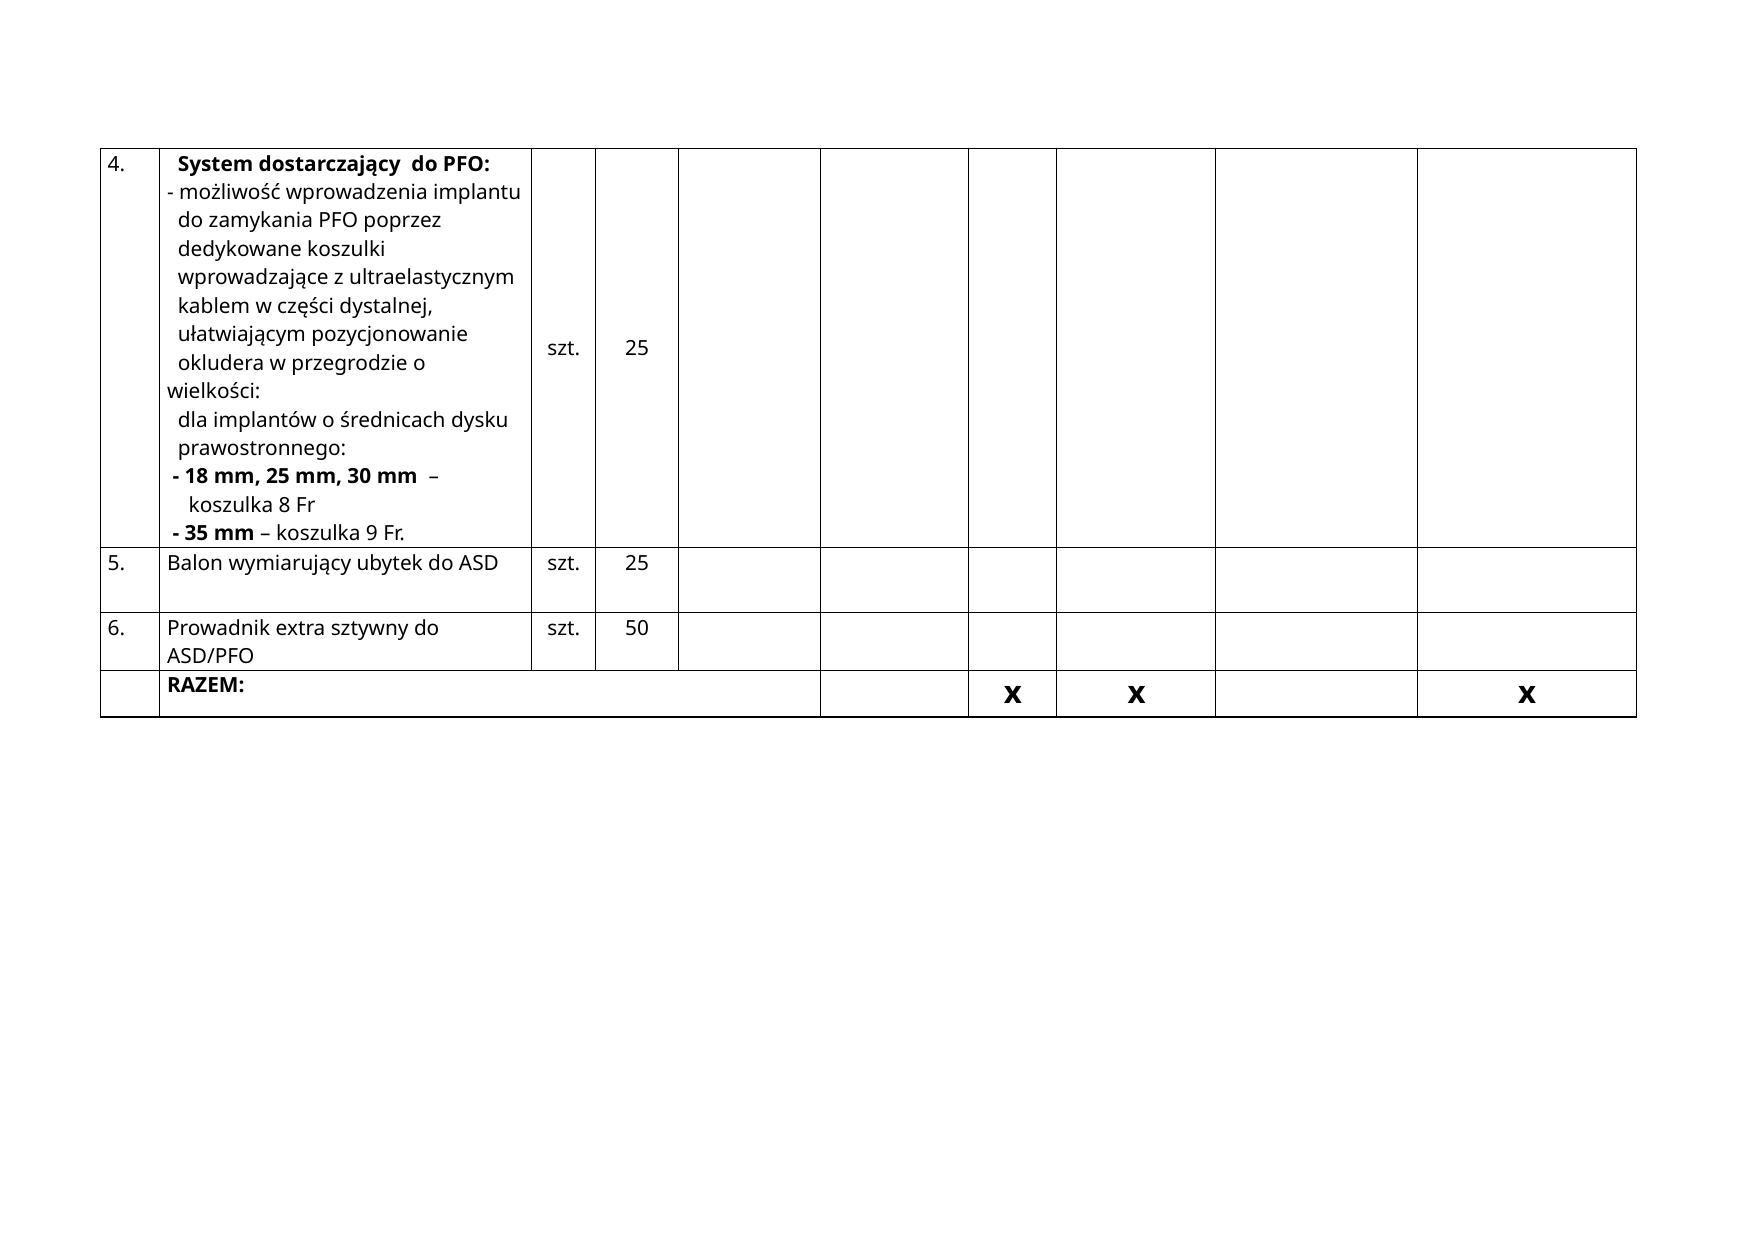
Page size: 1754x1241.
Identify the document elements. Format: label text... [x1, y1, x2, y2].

table_cell [1418, 149, 1636, 547]
table_cell [1057, 613, 1215, 669]
table_cell [1057, 149, 1215, 547]
table_cell 4. [101, 149, 159, 547]
table_cell szt. [532, 613, 595, 669]
table_cell 50 [596, 613, 678, 669]
table_cell 5. [101, 548, 159, 612]
table_cell [1216, 149, 1417, 547]
table_cell [1216, 548, 1417, 612]
table_cell 25 [596, 548, 678, 612]
table_cell [821, 613, 968, 669]
table_cell 6. [101, 613, 159, 669]
table_cell [1418, 613, 1636, 669]
table_cell [101, 671, 159, 716]
table_cell RAZEM: [160, 671, 820, 716]
table_cell [821, 149, 968, 547]
table_cell [1057, 548, 1215, 612]
table_cell x [1418, 671, 1636, 716]
table_cell [969, 613, 1056, 669]
table_cell [1418, 548, 1636, 612]
table_cell szt. [532, 149, 595, 547]
table_cell [1216, 671, 1417, 716]
table_cell [821, 548, 968, 612]
table_cell Prowadnik extra sztywny do ASD/PFO [160, 613, 531, 669]
table_cell Balon wymiarujący ubytek do ASD [160, 548, 531, 612]
table_cell [821, 671, 968, 716]
table_cell [679, 548, 820, 612]
table_cell x [969, 671, 1056, 716]
table_cell [969, 548, 1056, 612]
table_cell System dostarczający do PFO: - możliwość wprowadzenia implantu do zamykania PFO poprzez dedykowane koszulki wprowadzające z ultraelastycznym kablem w części dystalnej, ułatwiającym pozycjonowanie okludera w przegrodzie o wielkości: dla implantów o średnicach dysku prawostronnego: - 18 mm, 25 mm, 30 mm – koszulka 8 Fr - 35 mm – koszulka 9 Fr. [160, 149, 531, 547]
table_cell szt. [532, 548, 595, 612]
table_cell [679, 613, 820, 669]
table_cell 25 [596, 149, 678, 547]
table_cell [1216, 613, 1417, 669]
table_cell [679, 149, 820, 547]
table_cell [969, 149, 1056, 547]
table_cell x [1057, 671, 1215, 716]
